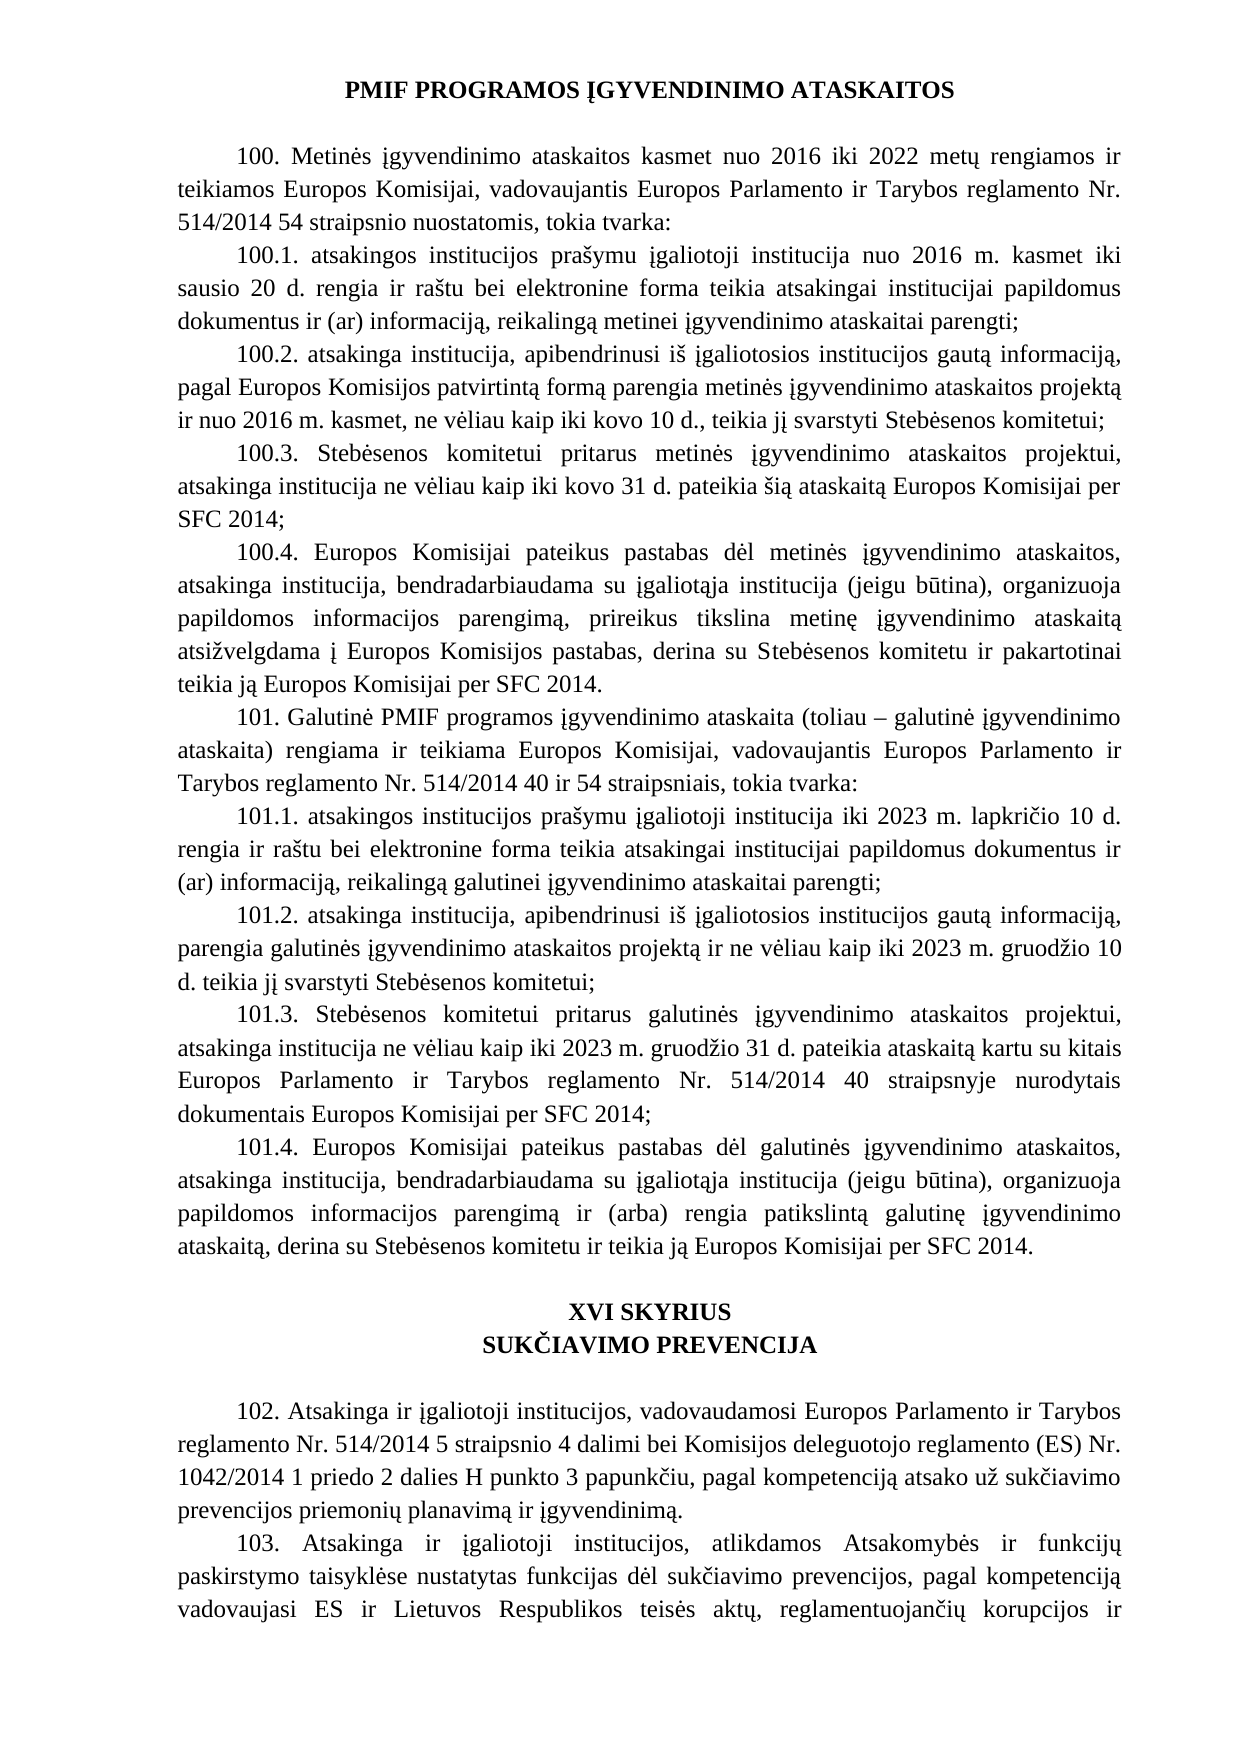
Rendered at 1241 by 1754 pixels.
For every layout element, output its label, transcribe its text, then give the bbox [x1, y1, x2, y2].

text 101.2. atsakinga institucija, apibendrinusi iš įgaliotosios institucijos gautą informaciją, parengia galutinės įgyvendinimo ataskaitos projektą ir ne vėliau kaip iki 2023 m. gruodžio 10 d. teikia jį svarstyti Stebėsenos komitetui; [177, 901, 1122, 995]
text 100.4. Europos Komisijai pateikus pastabas dėl metinės įgyvendinimo ataskaitos, atsakinga institucija, bendradarbiaudama su įgaliotąja institucija (jeigu būtina), organizuoja papildomos informacijos parengimą, prireikus tikslina metinę įgyvendinimo ataskaitą atsižvelgdama į Europos Komisijos pastabas, derina su Stebėsenos komitetu ir pakartotinai teikia ją Europos Komisijai per SFC 2014. [177, 537, 1122, 698]
text 101. Galutinė PMIF programos įgyvendinimo ataskaita (toliau – galutinė įgyvendinimo ataskaita) rengiama ir teikiama Europos Komisijai, vadovaujantis Europos Parlamento ir Tarybos reglamento Nr. 514/2014 40 ir 54 straipsniais, tokia tvarka: [177, 702, 1122, 797]
text SUKČIAVIMO PREVENCIJA [177, 1330, 1122, 1358]
text 101.4. Europos Komisijai pateikus pastabas dėl galutinės įgyvendinimo ataskaitos, atsakinga institucija, bendradarbiaudama su įgaliotąja institucija (jeigu būtina), organizuoja papildomos informacijos parengimą ir (arba) rengia patikslintą galutinę įgyvendinimo ataskaitą, derina su Stebėsenos komitetu ir teikia ją Europos Komisijai per SFC 2014. [177, 1132, 1122, 1259]
text 103. Atsakinga ir įgaliotoji institucijos, atlikdamos Atsakomybės ir funkcijų paskirstymo taisyklėse nustatytas funkcijas dėl sukčiavimo prevencijos, pagal kompetenciją vadovaujasi ES ir Lietuvos Respublikos teisės aktų, reglamentuojančių korupcijos ir [177, 1528, 1122, 1623]
text 101.1. atsakingos institucijos prašymu įgaliotoji institucija iki 2023 m. lapkričio 10 d. rengia ir raštu bei elektronine forma teikia atsakingai institucijai papildomus dokumentus ir (ar) informaciją, reikalingą galutinei įgyvendinimo ataskaitai parengti; [177, 801, 1122, 896]
text 100. Metinės įgyvendinimo ataskaitos kasmet nuo 2016 iki 2022 metų rengiamos ir teikiamos Europos Komisijai, vadovaujantis Europos Parlamento ir Tarybos reglamento Nr. 514/2014 54 straipsnio nuostatomis, tokia tvarka: [177, 141, 1122, 236]
text PMIF PROGRAMOS ĮGYVENDINIMO ATASKAITOS [177, 75, 1122, 104]
text XVI SKYRIUS [177, 1297, 1122, 1326]
text 100.1. atsakingos institucijos prašymu įgaliotoji institucija nuo 2016 m. kasmet iki sausio 20 d. rengia ir raštu bei elektronine forma teikia atsakingai institucijai papildomus dokumentus ir (ar) informaciją, reikalingą metinei įgyvendinimo ataskaitai parengti; [177, 240, 1122, 335]
text 100.3. Stebėsenos komitetui pritarus metinės įgyvendinimo ataskaitos projektui, atsakinga institucija ne vėliau kaip iki kovo 31 d. pateikia šią ataskaitą Europos Komisijai per SFC 2014; [177, 438, 1122, 533]
text 102. Atsakinga ir įgaliotoji institucijos, vadovaudamosi Europos Parlamento ir Tarybos reglamento Nr. 514/2014 5 straipsnio 4 dalimi bei Komisijos deleguotojo reglamento (ES) Nr. 1042/2014 1 priedo 2 dalies H punkto 3 papunkčiu, pagal kompetenciją atsako už sukčiavimo prevencijos priemonių planavimą ir įgyvendinimą. [177, 1396, 1122, 1524]
text 100.2. atsakinga institucija, apibendrinusi iš įgaliotosios institucijos gautą informaciją, pagal Europos Komisijos patvirtintą formą parengia metinės įgyvendinimo ataskaitos projektą ir nuo 2016 m. kasmet, ne vėliau kaip iki kovo 10 d., teikia jį svarstyti Stebėsenos komitetui; [177, 339, 1122, 434]
text 101.3. Stebėsenos komitetui pritarus galutinės įgyvendinimo ataskaitos projektui, atsakinga institucija ne vėliau kaip iki 2023 m. gruodžio 31 d. pateikia ataskaitą kartu su kitais Europos Parlamento ir Tarybos reglamento Nr. 514/2014 40 straipsnyje nurodytais dokumentais Europos Komisijai per SFC 2014; [177, 999, 1122, 1127]
